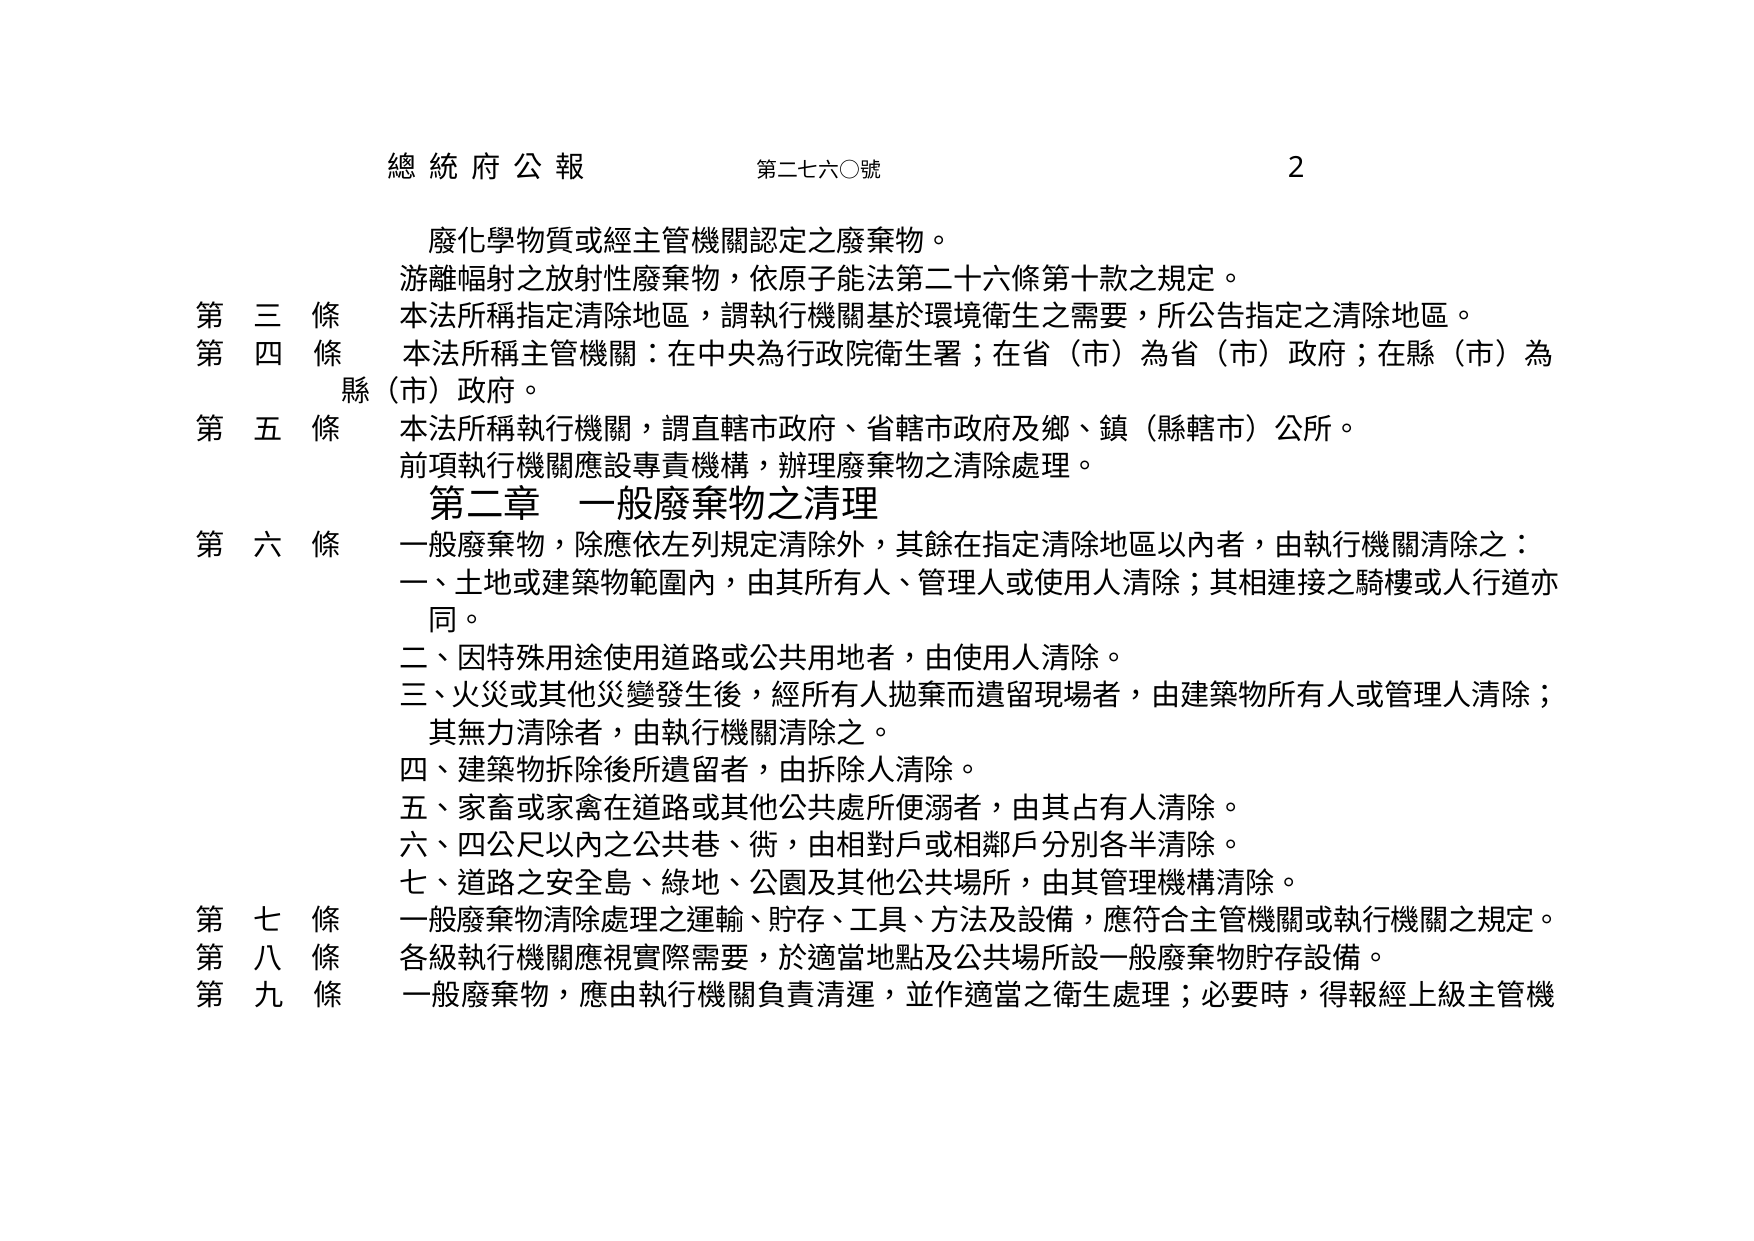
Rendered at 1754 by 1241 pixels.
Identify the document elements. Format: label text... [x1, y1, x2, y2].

text 前項執行機關應設專責機構，辦理廢棄物之清除處理。 [341, 447, 1559, 484]
text 第 四 條 本法所稱主管機關：在中央為行政院衛生署；在省（市）為省（市）政府；在縣（市）為縣（市）政府。 [195, 334, 1559, 409]
text 第 九 條 一般廢棄物，應由執行機關負責清運，並作適當之衛生處理；必要時，得報經上級主管機 [195, 976, 1559, 1013]
text 六、四公尺以內之公共巷、衖，由相對戶或相鄰戶分別各半清除。 [399, 826, 1559, 863]
text 第 六 條 一般廢棄物，除應依左列規定清除外，其餘在指定清除地區以內者，由執行機關清除之： [195, 526, 1559, 563]
text 二、因特殊用途使用道路或公共用地者，由使用人清除。 [399, 638, 1559, 676]
text 第二章 一般廢棄物之清理 [428, 484, 1559, 526]
text 第 三 條 本法所稱指定清除地區，謂執行機關基於環境衛生之需要，所公告指定之清除地區。 [195, 297, 1559, 334]
text 第 八 條 各級執行機關應視實際需要，於適當地點及公共場所設一般廢棄物貯存設備。 [195, 938, 1559, 976]
text 一、土地或建築物範圍內，由其所有人、管理人或使用人清除；其相連接之騎樓或人行道亦同。 [399, 563, 1559, 638]
text 五、家畜或家禽在道路或其他公共處所便溺者，由其占有人清除。 [399, 788, 1559, 826]
text 四、建築物拆除後所遺留者，由拆除人清除。 [399, 751, 1559, 788]
text 第 五 條 本法所稱執行機關，謂直轄市政府、省轄市政府及鄉、鎮（縣轄市）公所。 [195, 409, 1559, 447]
text 三、火災或其他災變發生後，經所有人拋棄而遺留現場者，由建築物所有人或管理人清除；其無力清除者，由執行機關清除之。 [399, 676, 1559, 751]
text 游離幅射之放射性廢棄物，依原子能法第二十六條第十款之規定。 [341, 259, 1559, 297]
text 廢化學物質或經主管機關認定之廢棄物。 [399, 222, 1559, 259]
text 七、道路之安全島、綠地、公園及其他公共場所，由其管理機構清除。 [399, 863, 1559, 901]
text 第 七 條 一般廢棄物清除處理之運輸、貯存、工具、方法及設備，應符合主管機關或執行機關之規定。 [195, 901, 1559, 938]
